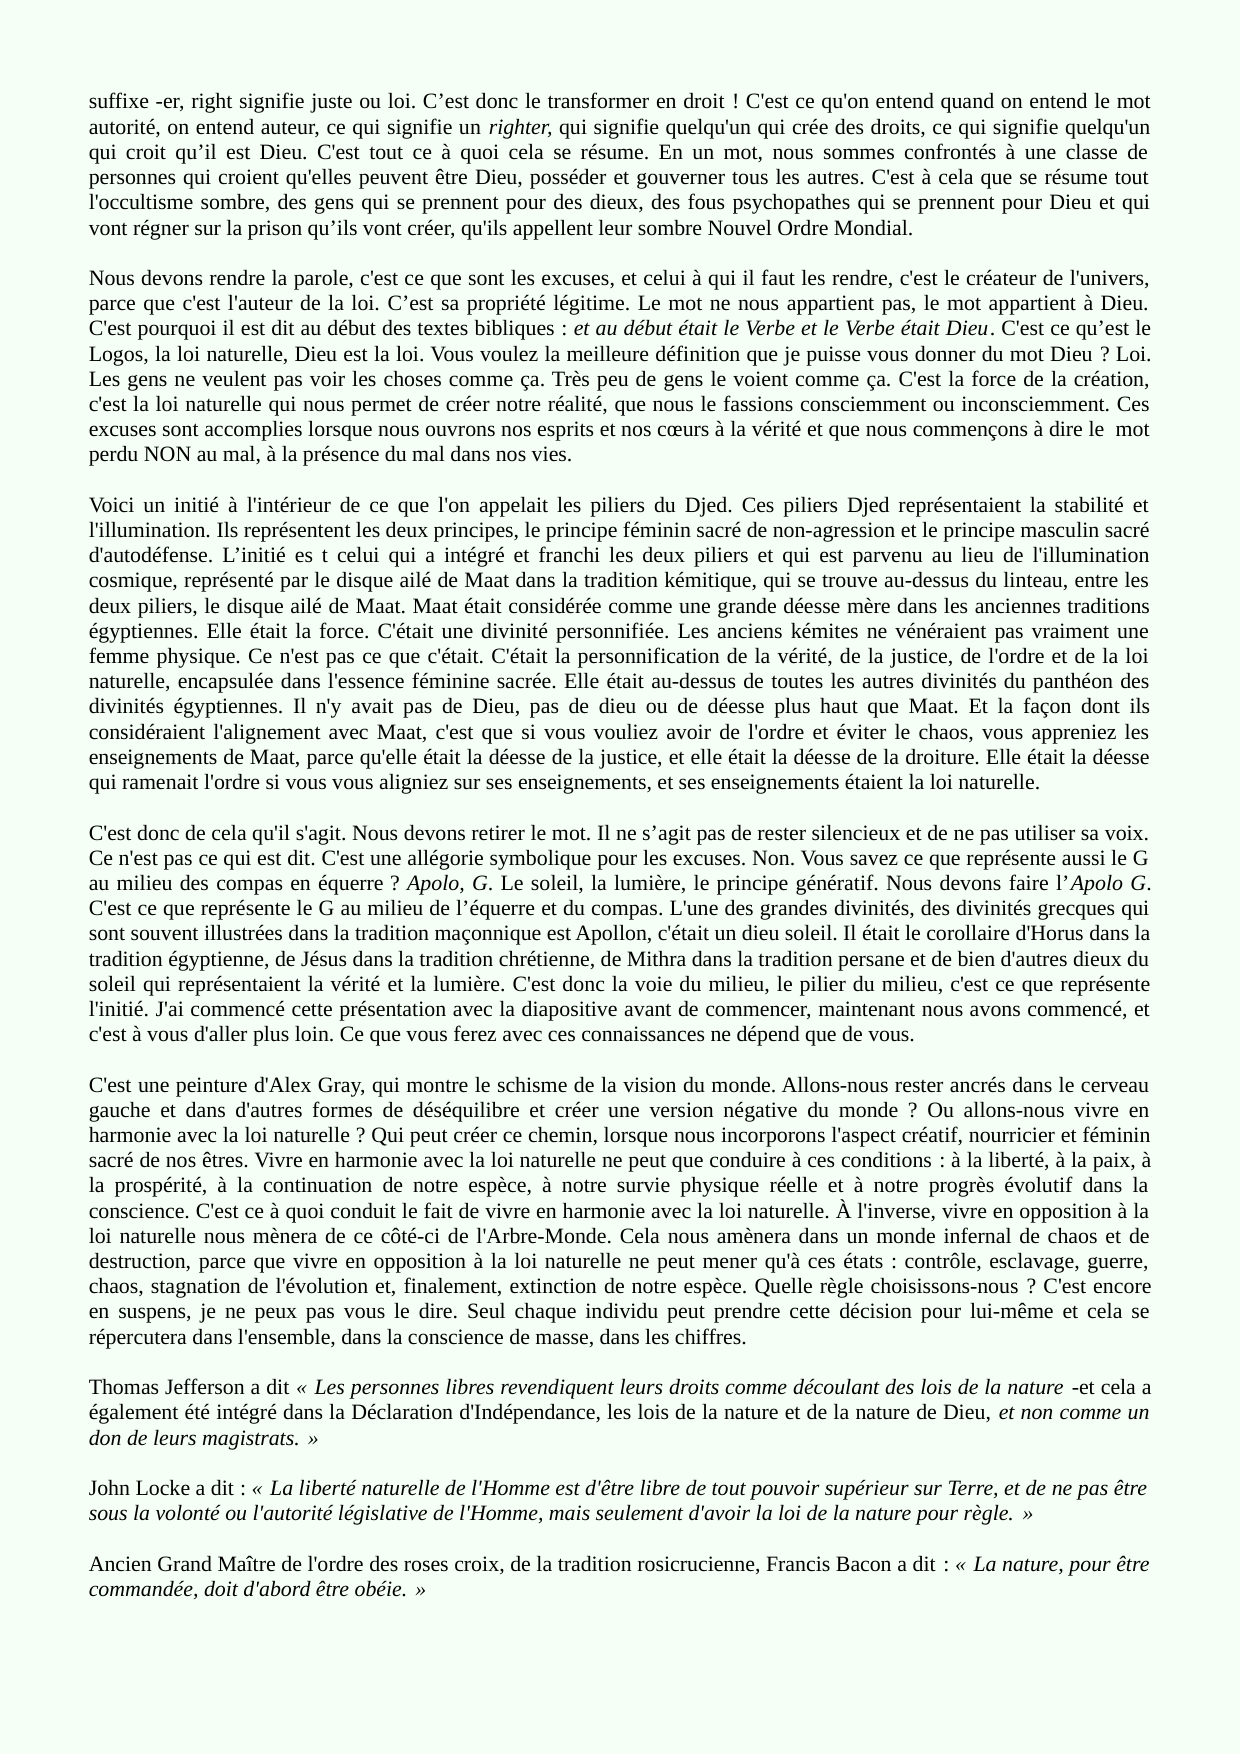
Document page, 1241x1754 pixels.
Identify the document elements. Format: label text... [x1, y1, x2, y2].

text Nous devons rendre la parole, c'est ce que sont les excuses, et celui à qui il faut les rendre, c'est le créateur de l'univers, parce que c'est l'auteur de la loi. C’est sa propriété légitime. Le mot ne nous appartient pas, le mot appartient à Dieu. C'est pourquoi il est dit au début des textes bibliques : et au début était le Verbe et le Verbe était Dieu. C'est ce qu’est le Logos, la loi naturelle, Dieu est la loi. Vous voulez la meilleure définition que je puisse vous donner du mot Dieu ? Loi. Les gens ne veulent pas voir les choses comme ça. Très peu de gens le voient comme ça. C'est la force de la création, c'est la loi naturelle qui nous permet de créer notre réalité, que nous le fassions consciemment ou inconsciemment. Ces excuses sont accomplies lorsque nous ouvrons nos esprits et nos cœurs à la vérité et que nous commençons à dire le mot perdu NON au mal, à la présence du mal dans nos vies. [88, 265, 1152, 467]
text suffixe -er, right signifie juste ou loi. C’est donc le transformer en droit ! C'est ce qu'on entend quand on entend le mot autorité, on entend auteur, ce qui signifie un righter, qui signifie quelqu'un qui crée des droits, ce qui signifie quelqu'un qui croit qu’il est Dieu. C'est tout ce à quoi cela se résume. En un mot, nous sommes confrontés à une classe de personnes qui croient qu'elles peuvent être Dieu, posséder et gouverner tous les autres. C'est à cela que se résume tout l'occultisme sombre, des gens qui se prennent pour des dieux, des fous psychopathes qui se prennent pour Dieu et qui vont régner sur la prison qu’ils vont créer, qu'ils appellent leur sombre Nouvel Ordre Mondial. [88, 88, 1152, 240]
text Thomas Jefferson a dit « Les personnes libres revendiquent leurs droits comme découlant des lois de la nature -et cela a également été intégré dans la Déclaration d'Indépendance, les lois de la nature et de la nature de Dieu, et non comme un don de leurs magistrats. » [88, 1374, 1152, 1450]
text Voici un initié à l'intérieur de ce que l'on appelait les piliers du Djed. Ces piliers Djed représentaient la stabilité et l'illumination. Ils représentent les deux principes, le principe féminin sacré de non-agression et le principe masculin sacré d'autodéfense. L’initié es t celui qui a intégré et franchi les deux piliers et qui est parvenu au lieu de l'illumination cosmique, représenté par le disque ailé de Maat dans la tradition kémitique, qui se trouve au-dessus du linteau, entre les deux piliers, le disque ailé de Maat. Maat était considérée comme une grande déesse mère dans les anciennes traditions égyptiennes. Elle était la force. C'était une divinité personnifiée. Les anciens kémites ne vénéraient pas vraiment une femme physique. Ce n'est pas ce que c'était. C'était la personnification de la vérité, de la justice, de l'ordre et de la loi naturelle, encapsulée dans l'essence féminine sacrée. Elle était au-dessus de toutes les autres divinités du panthéon des divinités égyptiennes. Il n'y avait pas de Dieu, pas de dieu ou de déesse plus haut que Maat. Et la façon dont ils considéraient l'alignement avec Maat, c'est que si vous vouliez avoir de l'ordre et éviter le chaos, vous appreniez les enseignements de Maat, parce qu'elle était la déesse de la justice, et elle était la déesse de la droiture. Elle était la déesse qui ramenait l'ordre si vous vous aligniez sur ses enseignements, et ses enseignements étaient la loi naturelle. [88, 492, 1152, 794]
text Ancien Grand Maître de l'ordre des roses croix, de la tradition rosicrucienne, Francis Bacon a dit : « La nature, pour être commandée, doit d'abord être obéie. » [88, 1551, 1152, 1601]
text C'est donc de cela qu'il s'agit. Nous devons retirer le mot. Il ne s’agit pas de rester silencieux et de ne pas utiliser sa voix. Ce n'est pas ce qui est dit. C'est une allégorie symbolique pour les excuses. Non. Vous savez ce que représente aussi le G au milieu des compas en équerre ? Apolo, G. Le soleil, la lumière, le principe génératif. Nous devons faire l’Apolo G. C'est ce que représente le G au milieu de l’équerre et du compas. L'une des grandes divinités, des divinités grecques qui sont souvent illustrées dans la tradition maçonnique est Apollon, c'était un dieu soleil. Il était le corollaire d'Horus dans la tradition égyptienne, de Jésus dans la tradition chrétienne, de Mithra dans la tradition persane et de bien d'autres dieux du soleil qui représentaient la vérité et la lumière. C'est donc la voie du milieu, le pilier du milieu, c'est ce que représente l'initié. J'ai commencé cette présentation avec la diapositive avant de commencer, maintenant nous avons commencé, et c'est à vous d'aller plus loin. Ce que vous ferez avec ces connaissances ne dépend que de vous. [88, 819, 1152, 1046]
text C'est une peinture d'Alex Gray, qui montre le schisme de la vision du monde. Allons-nous rester ancrés dans le cerveau gauche et dans d'autres formes de déséquilibre et créer une version négative du monde ? Ou allons-nous vivre en harmonie avec la loi naturelle ? Qui peut créer ce chemin, lorsque nous incorporons l'aspect créatif, nourricier et féminin sacré de nos êtres. Vivre en harmonie avec la loi naturelle ne peut que conduire à ces conditions : à la liberté, à la paix, à la prospérité, à la continuation de notre espèce, à notre survie physique réelle et à notre progrès évolutif dans la conscience. C'est ce à quoi conduit le fait de vivre en harmonie avec la loi naturelle. À l'inverse, vivre en opposition à la loi naturelle nous mènera de ce côté-ci de l'Arbre-Monde. Cela nous amènera dans un monde infernal de chaos et de destruction, parce que vivre en opposition à la loi naturelle ne peut mener qu'à ces états : contrôle, esclavage, guerre, chaos, stagnation de l'évolution et, finalement, extinction de notre espèce. Quelle règle choisissons-nous ? C'est encore en suspens, je ne peux pas vous le dire. Seul chaque individu peut prendre cette décision pour lui-même et cela se répercutera dans l'ensemble, dans la conscience de masse, dans les chiffres. [88, 1072, 1152, 1349]
text John Locke a dit : « La liberté naturelle de l'Homme est d'être libre de tout pouvoir supérieur sur Terre, et de ne pas être sous la volonté ou l'autorité législative de l'Homme, mais seulement d'avoir la loi de la nature pour règle. » [88, 1475, 1152, 1525]
